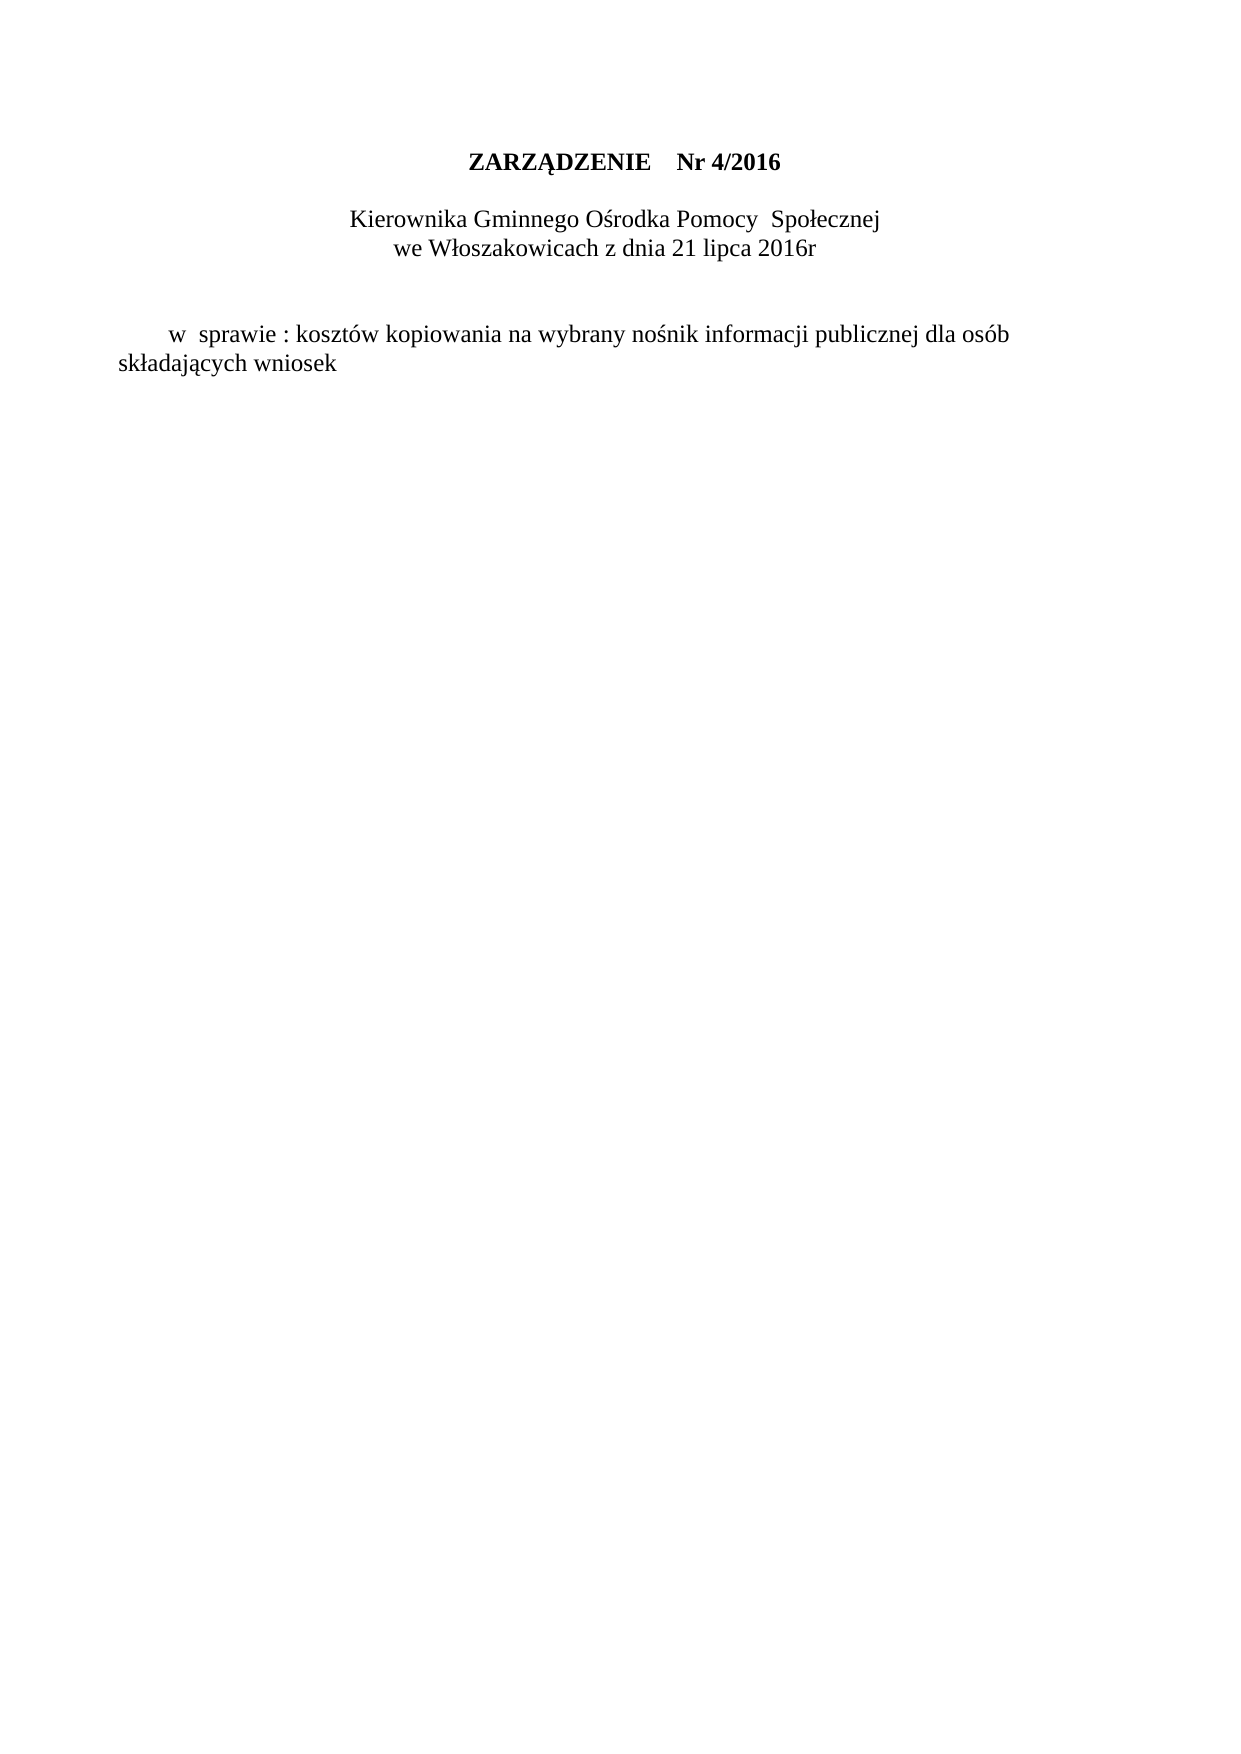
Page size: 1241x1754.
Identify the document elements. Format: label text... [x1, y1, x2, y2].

text ZARZĄDZENIE Nr 4/2016 [118, 147, 1122, 176]
text Kierownika Gminnego Ośrodka Pomocy Społecznej [118, 204, 1122, 233]
text we Włoszakowicach z dnia 21 lipca 2016r [118, 233, 1122, 262]
text w sprawie : kosztów kopiowania na wybrany nośnik informacji publicznej dla osób składających wniosek [118, 319, 1122, 377]
